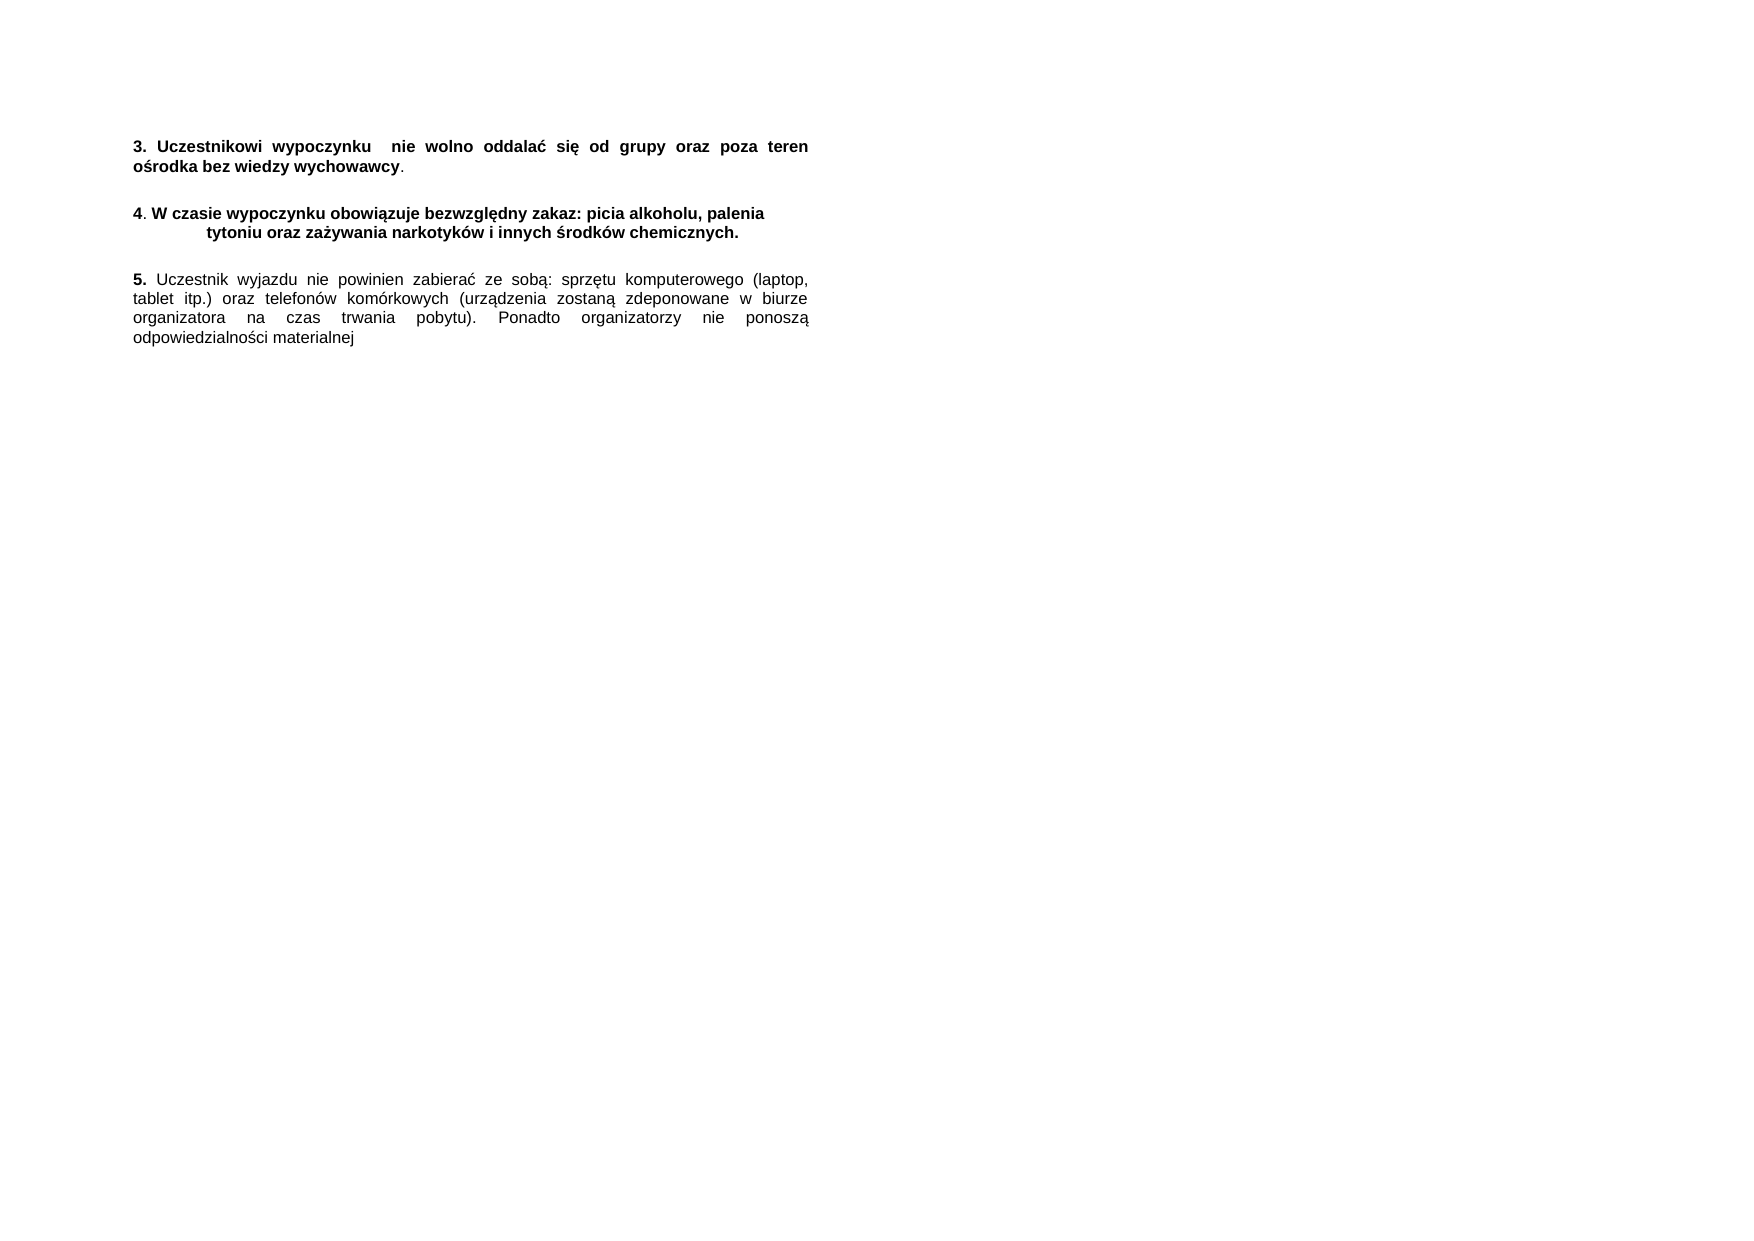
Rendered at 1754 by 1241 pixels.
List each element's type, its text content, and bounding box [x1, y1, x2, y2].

list 3. Uczestnikowi wypoczynku nie wolno oddalać się od grupy oraz poza teren ośrodka bez wiedzy wychowawcy. [133, 137, 809, 176]
list tytoniu oraz zażywania narkotyków i innych środków chemicznych. [133, 223, 809, 242]
list 4. W czasie wypoczynku obowiązuje bezwzględny zakaz: picia alkoholu, palenia [133, 204, 809, 223]
list 5. Uczestnik wyjazdu nie powinien zabierać ze sobą: sprzętu komputerowego (laptop, tablet itp.) oraz telefonów komórkowych (urządzenia zostaną zdeponowane w biurze organizatora na czas trwania pobytu). Ponadto organizatorzy nie ponoszą odpowiedzialności materialnej [133, 270, 809, 347]
